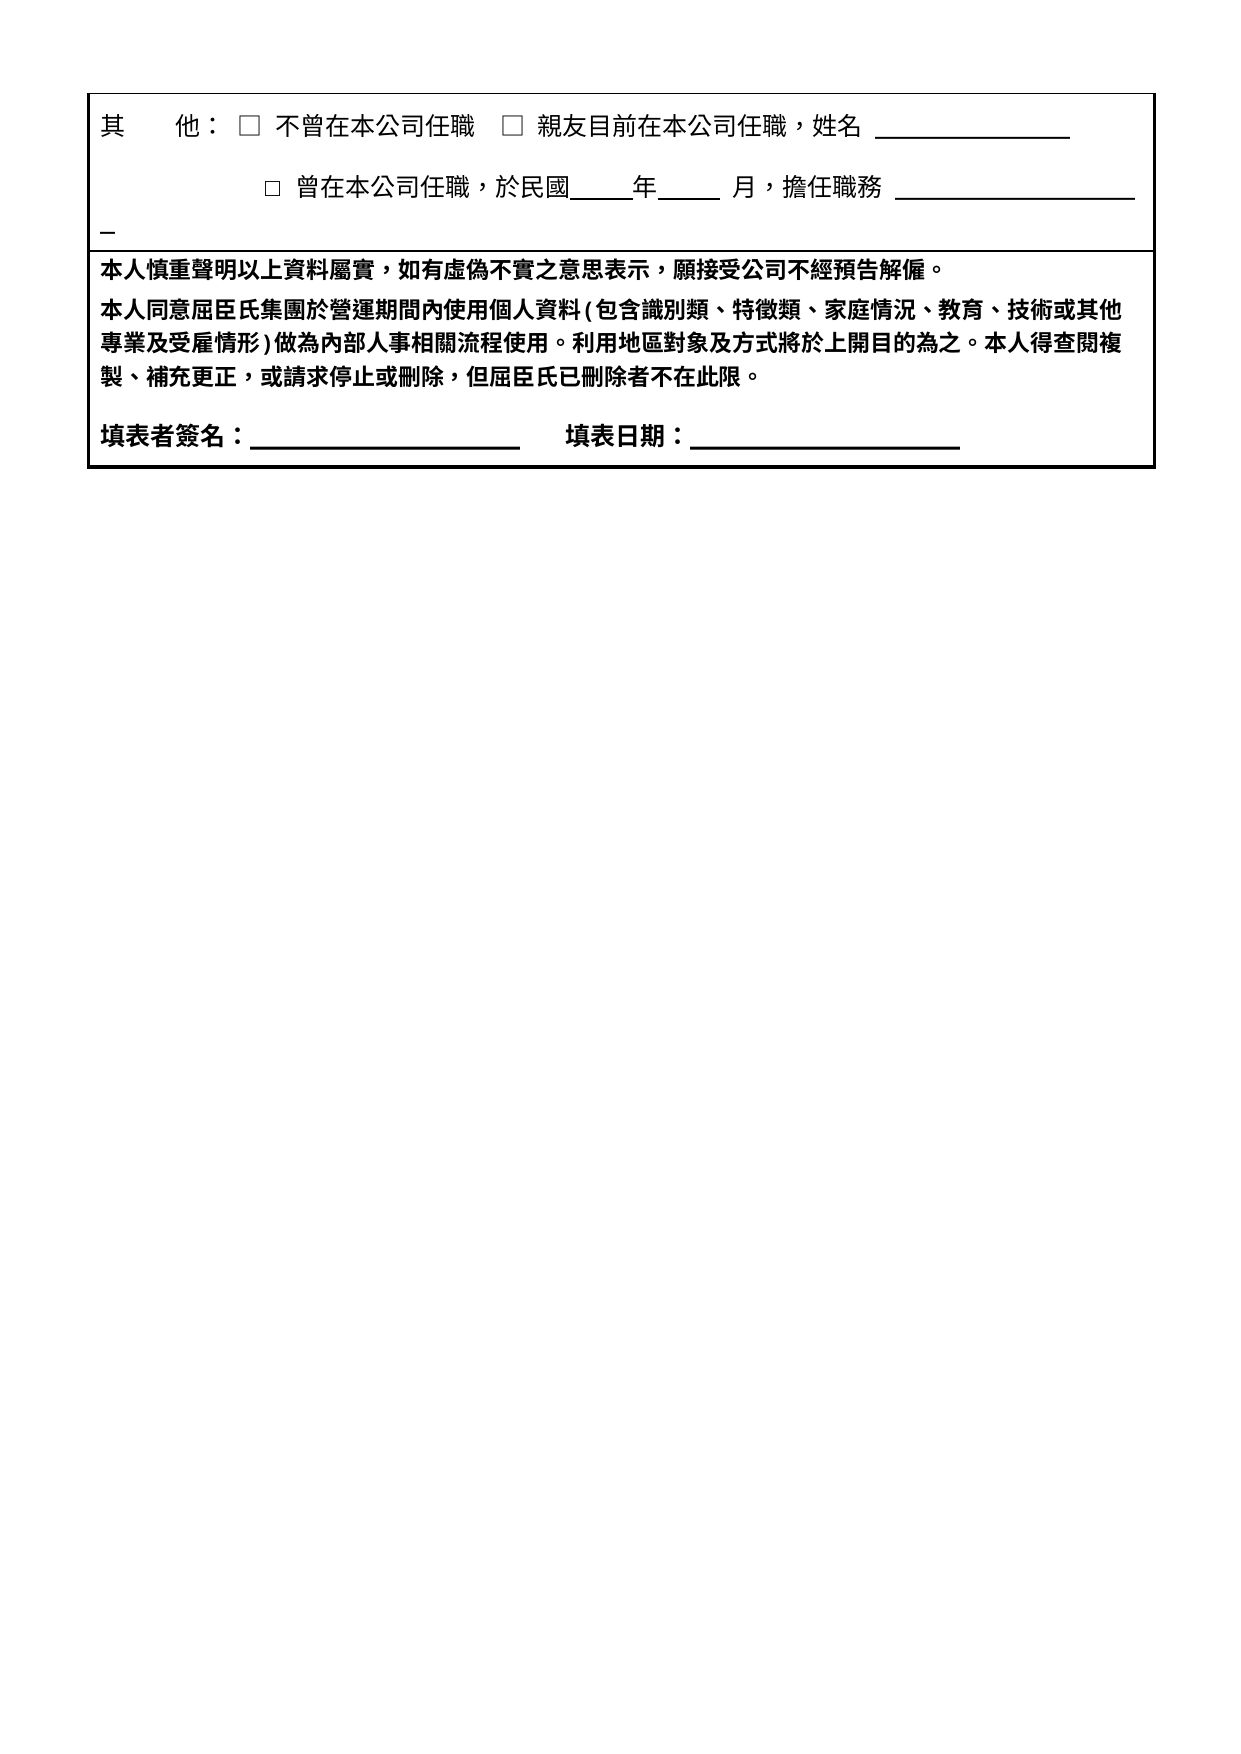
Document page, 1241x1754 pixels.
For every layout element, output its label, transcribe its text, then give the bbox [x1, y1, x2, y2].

table_cell 本人慎重聲明以上資料屬實，如有虛偽不實之意思表示，願接受公司不經預告解僱。 本人同意屈臣氏集團於營運期間內使用個人資料(包含識別類、特徵類、家庭情況、教育、技術或其他專業及受雇情形)做為內部人事相關流程使用。利用地區對象及方式將於上開目的為之。本人得查閱複製、補充更正，或請求停止或刪除，但屈臣氏已刪除者不在此限。 填表者簽名：__________________ 填表日期：__________________ [90, 252, 1153, 465]
table_cell 其 他： □ 不曾在本公司任職 □ 親友目前在本公司任職，姓名 _____________ □ 曾在本公司任職，於民國 年 月，擔任職務 _________________ [90, 94, 1153, 250]
